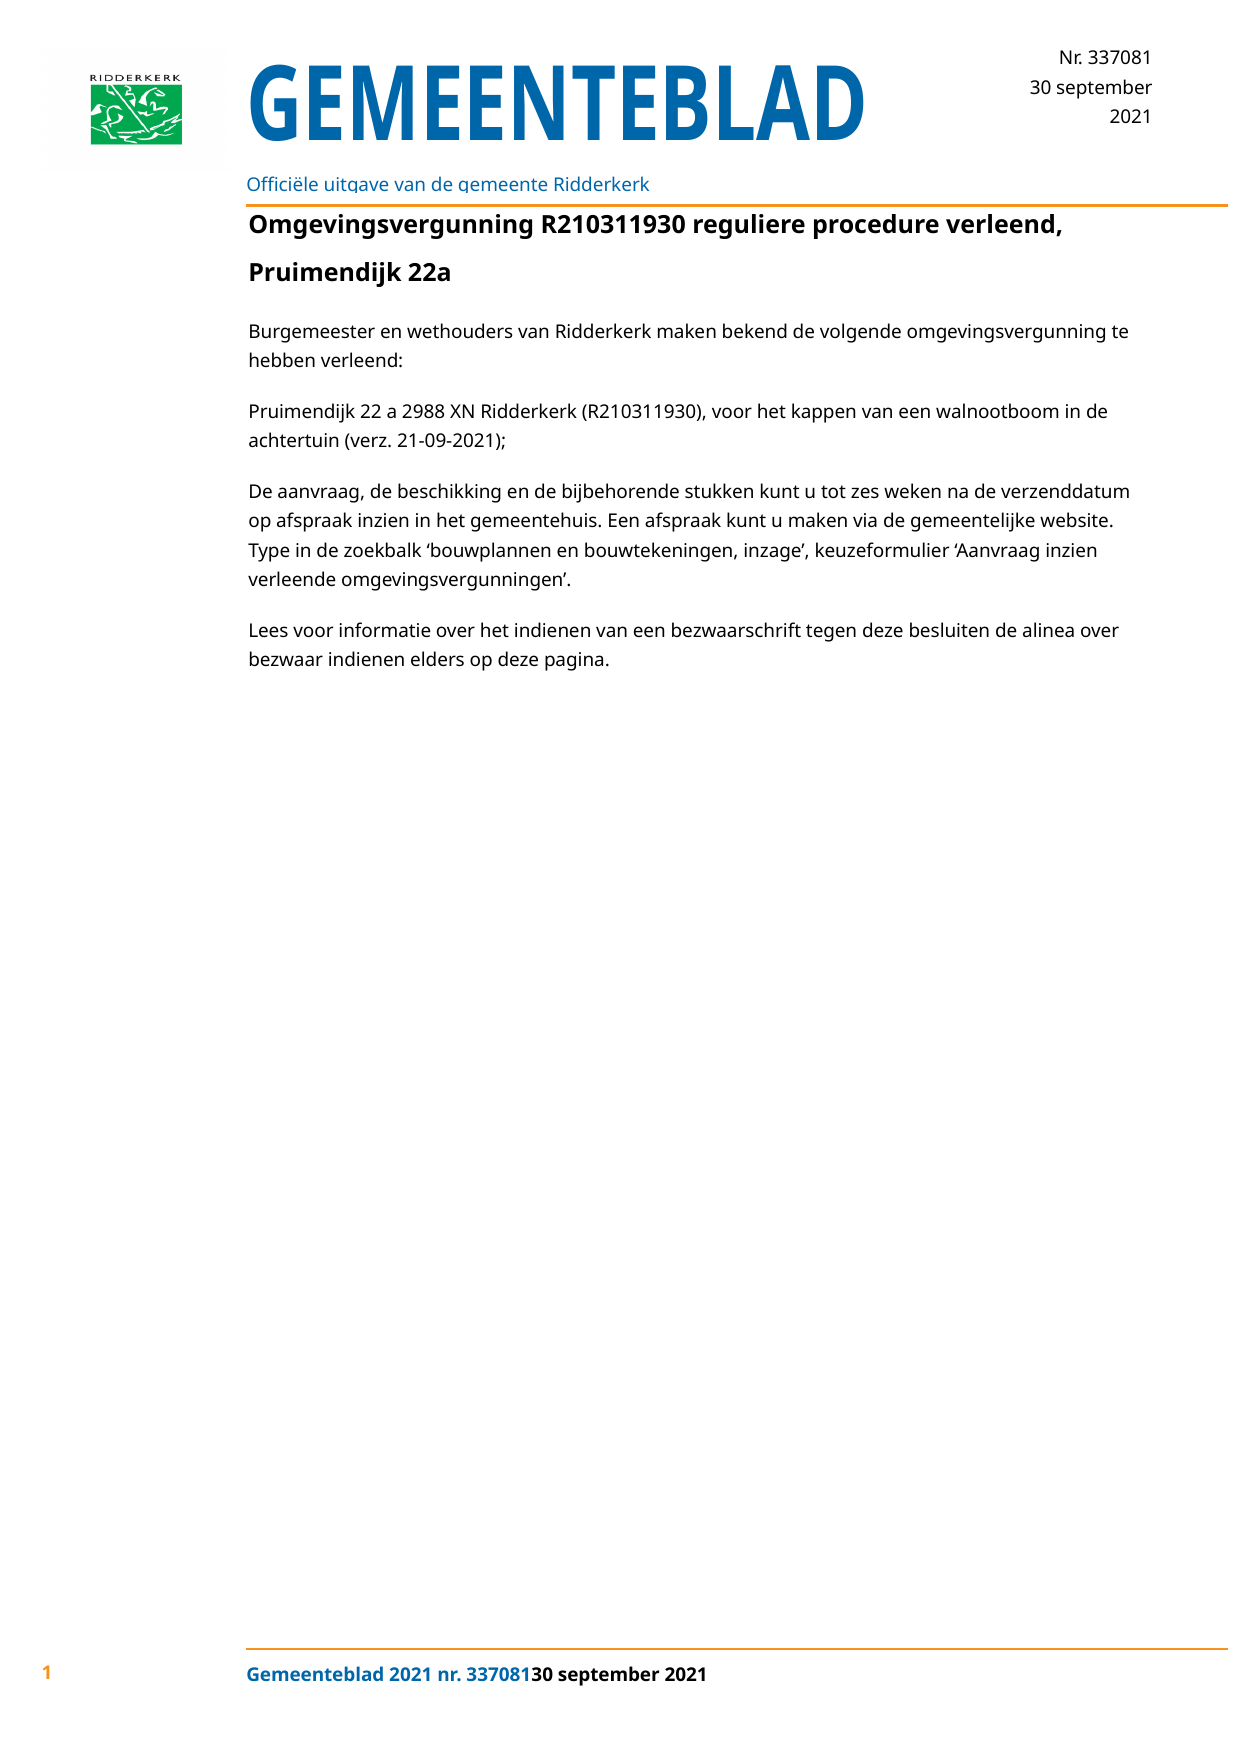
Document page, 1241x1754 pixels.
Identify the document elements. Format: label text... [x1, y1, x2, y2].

text Pruimendijk 22 a 2988 XN Ridderkerk (R210311930), voor het kappen van een walnootboom in de achtertuin (verz. 21-09-2021); [248, 398, 1152, 453]
text De aanvraag, de beschikking en de bijbehorende stukken kunt u tot zes weken na de verzenddatum op afspraak inzien in het gemeentehuis. Een afspraak kunt u maken via de gemeentelijke website. Type in de zoekbalk ‘bouwplannen en bouwtekeningen, inzage’, keuzeformulier ‘Aanvraag inzien verleende omgevingsvergunningen’. [248, 478, 1152, 592]
text Burgemeester en wethouders van Ridderkerk maken bekend de volgende omgevingsvergunning te hebben verleend: [248, 318, 1152, 373]
picture [41, 47, 231, 172]
text Lees voor informatie over het indienen van een bezwaarschrift tegen deze besluiten de alinea over bezwaar indienen elders op deze pagina. [248, 617, 1152, 672]
text Omgevingsvergunning R210311930 reguliere procedure verleend, Pruimendijk 22a [248, 207, 1152, 288]
